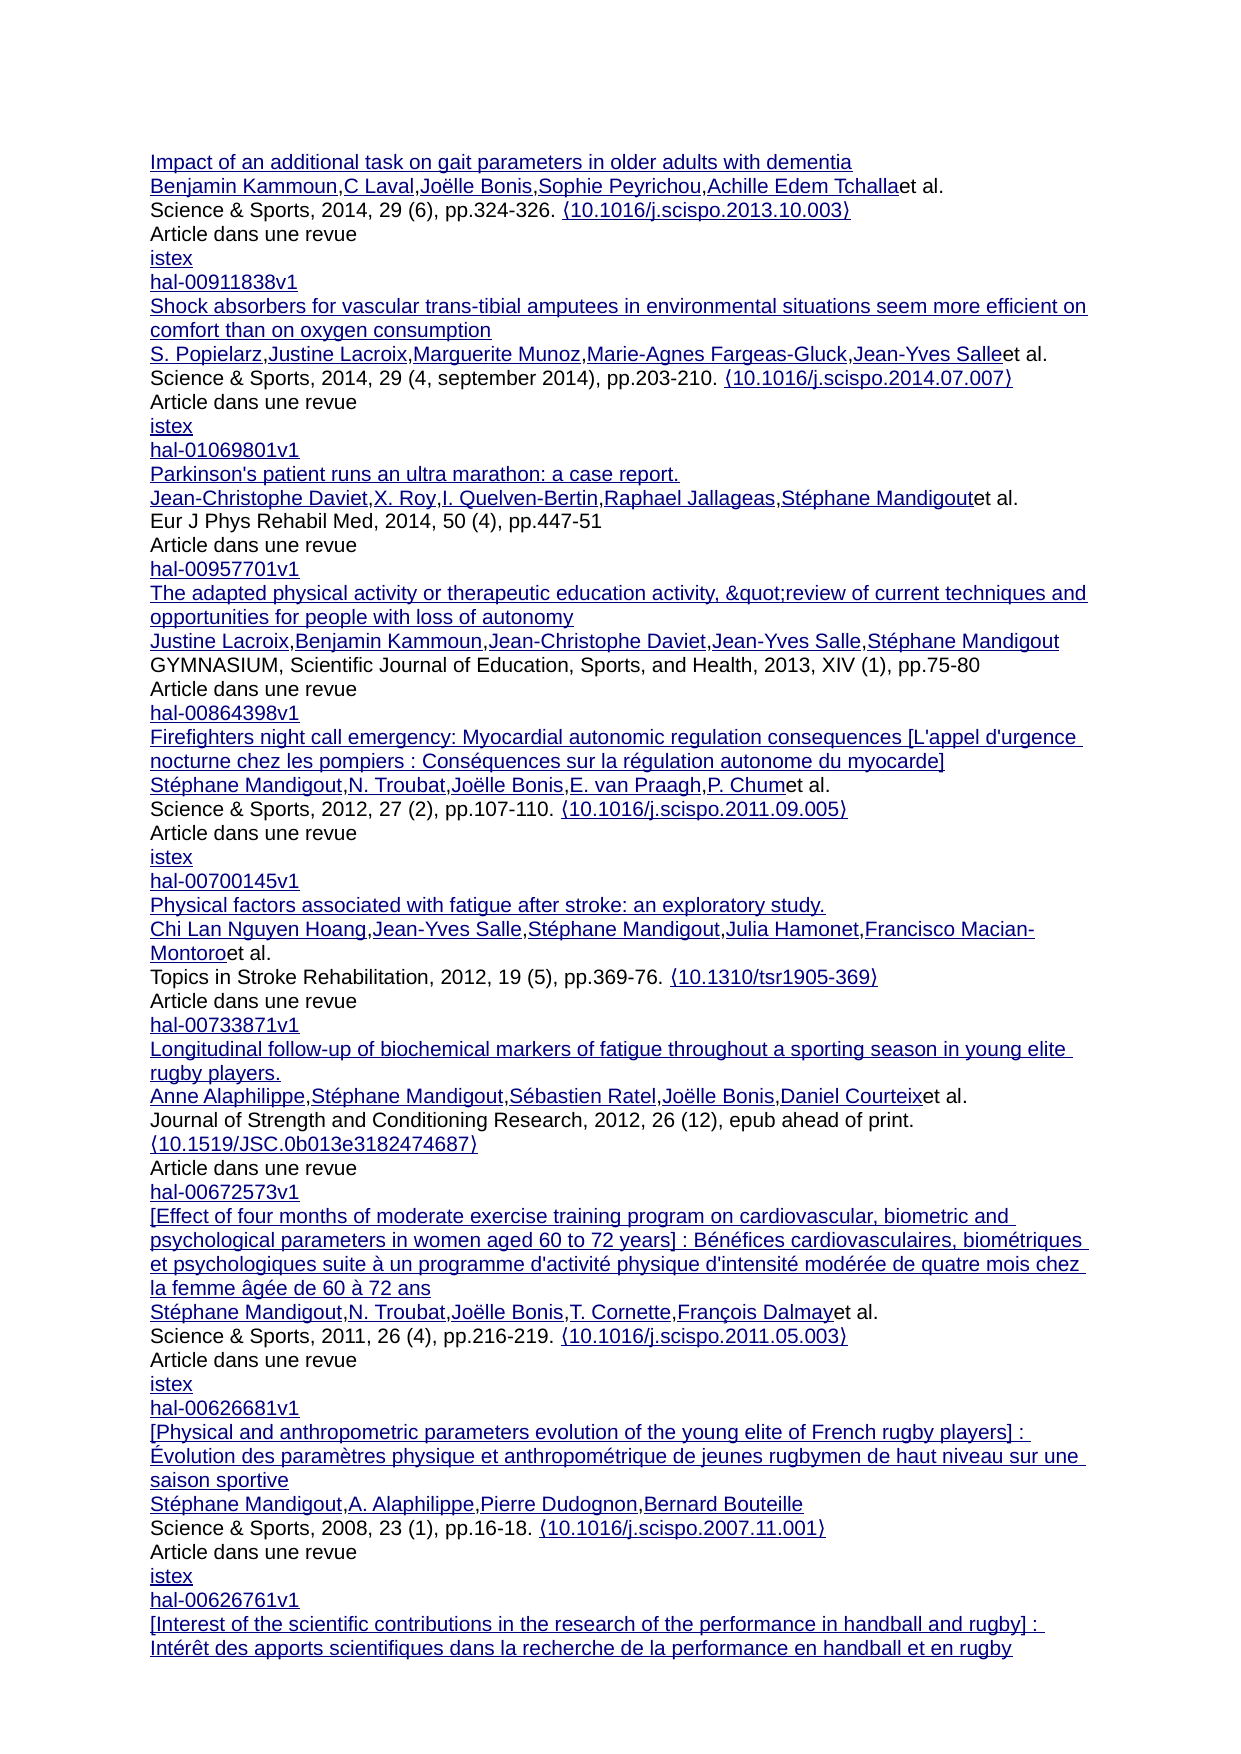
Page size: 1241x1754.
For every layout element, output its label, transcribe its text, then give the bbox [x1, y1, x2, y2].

table_cell Parkinson's patient runs an ultra marathon: a case report. Jean-Christophe Daviet,X. Roy,I. Quelven-Bertin,Raphael Jallageas,Stéphane Mandigoutet al. Eur J Phys Rehabil Med, 2014, 50 (4), pp.447-51 Article dans une revue hal-00957701v1 [150, 461, 1090, 581]
table_cell Impact of an additional task on gait parameters in older adults with dementia Benjamin Kammoun,C Laval,Joëlle Bonis,Sophie Peyrichou,Achille Edem Tchallaet al. Science & Sports, 2014, 29 (6), pp.324-326. ⟨10.1016/j.scispo.2013.10.003⟩ Article dans une revue istex hal-00911838v1 [150, 150, 1090, 294]
table_cell Longitudinal follow-up of biochemical markers of fatigue throughout a sporting season in young elite rugby players. Anne Alaphilippe,Stéphane Mandigout,Sébastien Ratel,Joëlle Bonis,Daniel Courteixet al. Journal of Strength and Conditioning Research, 2012, 26 (12), epub ahead of print. ⟨10.1519/JSC.0b013e3182474687⟩ Article dans une revue hal-00672573v1 [150, 1036, 1090, 1204]
table_cell Firefighters night call emergency: Myocardial autonomic regulation consequences [L'appel d'urgence nocturne chez les pompiers : Conséquences sur la régulation autonome du myocarde] Stéphane Mandigout,N. Troubat,Joëlle Bonis,E. van Praagh,P. Chumet al. Science & Sports, 2012, 27 (2), pp.107-110. ⟨10.1016/j.scispo.2011.09.005⟩ Article dans une revue istex hal-00700145v1 [150, 725, 1090, 893]
table_cell Physical factors associated with fatigue after stroke: an exploratory study. Chi Lan Nguyen Hoang,Jean-Yves Salle,Stéphane Mandigout,Julia Hamonet,Francisco Macian-Montoroet al. Topics in Stroke Rehabilitation, 2012, 19 (5), pp.369-76. ⟨10.1310/tsr1905-369⟩ Article dans une revue hal-00733871v1 [150, 893, 1090, 1036]
table_cell Shock absorbers for vascular trans-tibial amputees in environmental situations seem more efficient on comfort than on oxygen consumption S. Popielarz,Justine Lacroix,Marguerite Munoz,Marie-Agnes Fargeas-Gluck,Jean-Yves Salleet al. Science & Sports, 2014, 29 (4, september 2014), pp.203-210. ⟨10.1016/j.scispo.2014.07.007⟩ Article dans une revue istex hal-01069801v1 [150, 294, 1090, 461]
table_cell [Physical and anthropometric parameters evolution of the young elite of French rugby players] : Évolution des paramètres physique et anthropométrique de jeunes rugbymen de haut niveau sur une saison sportive Stéphane Mandigout,A. Alaphilippe,Pierre Dudognon,Bernard Bouteille Science & Sports, 2008, 23 (1), pp.16-18. ⟨10.1016/j.scispo.2007.11.001⟩ Article dans une revue istex hal-00626761v1 [150, 1420, 1090, 1611]
table_cell [Interest of the scientific contributions in the research of the performance in handball and rugby] : Intérêt des apports scientifiques dans la recherche de la performance en handball et en rugby [150, 1611, 1090, 1659]
table_cell The adapted physical activity or therapeutic education activity, &quot;review of current techniques and opportunities for people with loss of autonomy Justine Lacroix,Benjamin Kammoun,Jean-Christophe Daviet,Jean-Yves Salle,Stéphane Mandigout GYMNASIUM, Scientific Journal of Education, Sports, and Health, 2013, XIV (1), pp.75-80 Article dans une revue hal-00864398v1 [150, 581, 1090, 725]
table_cell [Effect of four months of moderate exercise training program on cardiovascular, biometric and psychological parameters in women aged 60 to 72 years] : Bénéfices cardiovasculaires, biométriques et psychologiques suite à un programme d'activité physique d'intensité modérée de quatre mois chez la femme âgée de 60 à 72 ans Stéphane Mandigout,N. Troubat,Joëlle Bonis,T. Cornette,François Dalmayet al. Science & Sports, 2011, 26 (4), pp.216-219. ⟨10.1016/j.scispo.2011.05.003⟩ Article dans une revue istex hal-00626681v1 [150, 1204, 1090, 1420]
